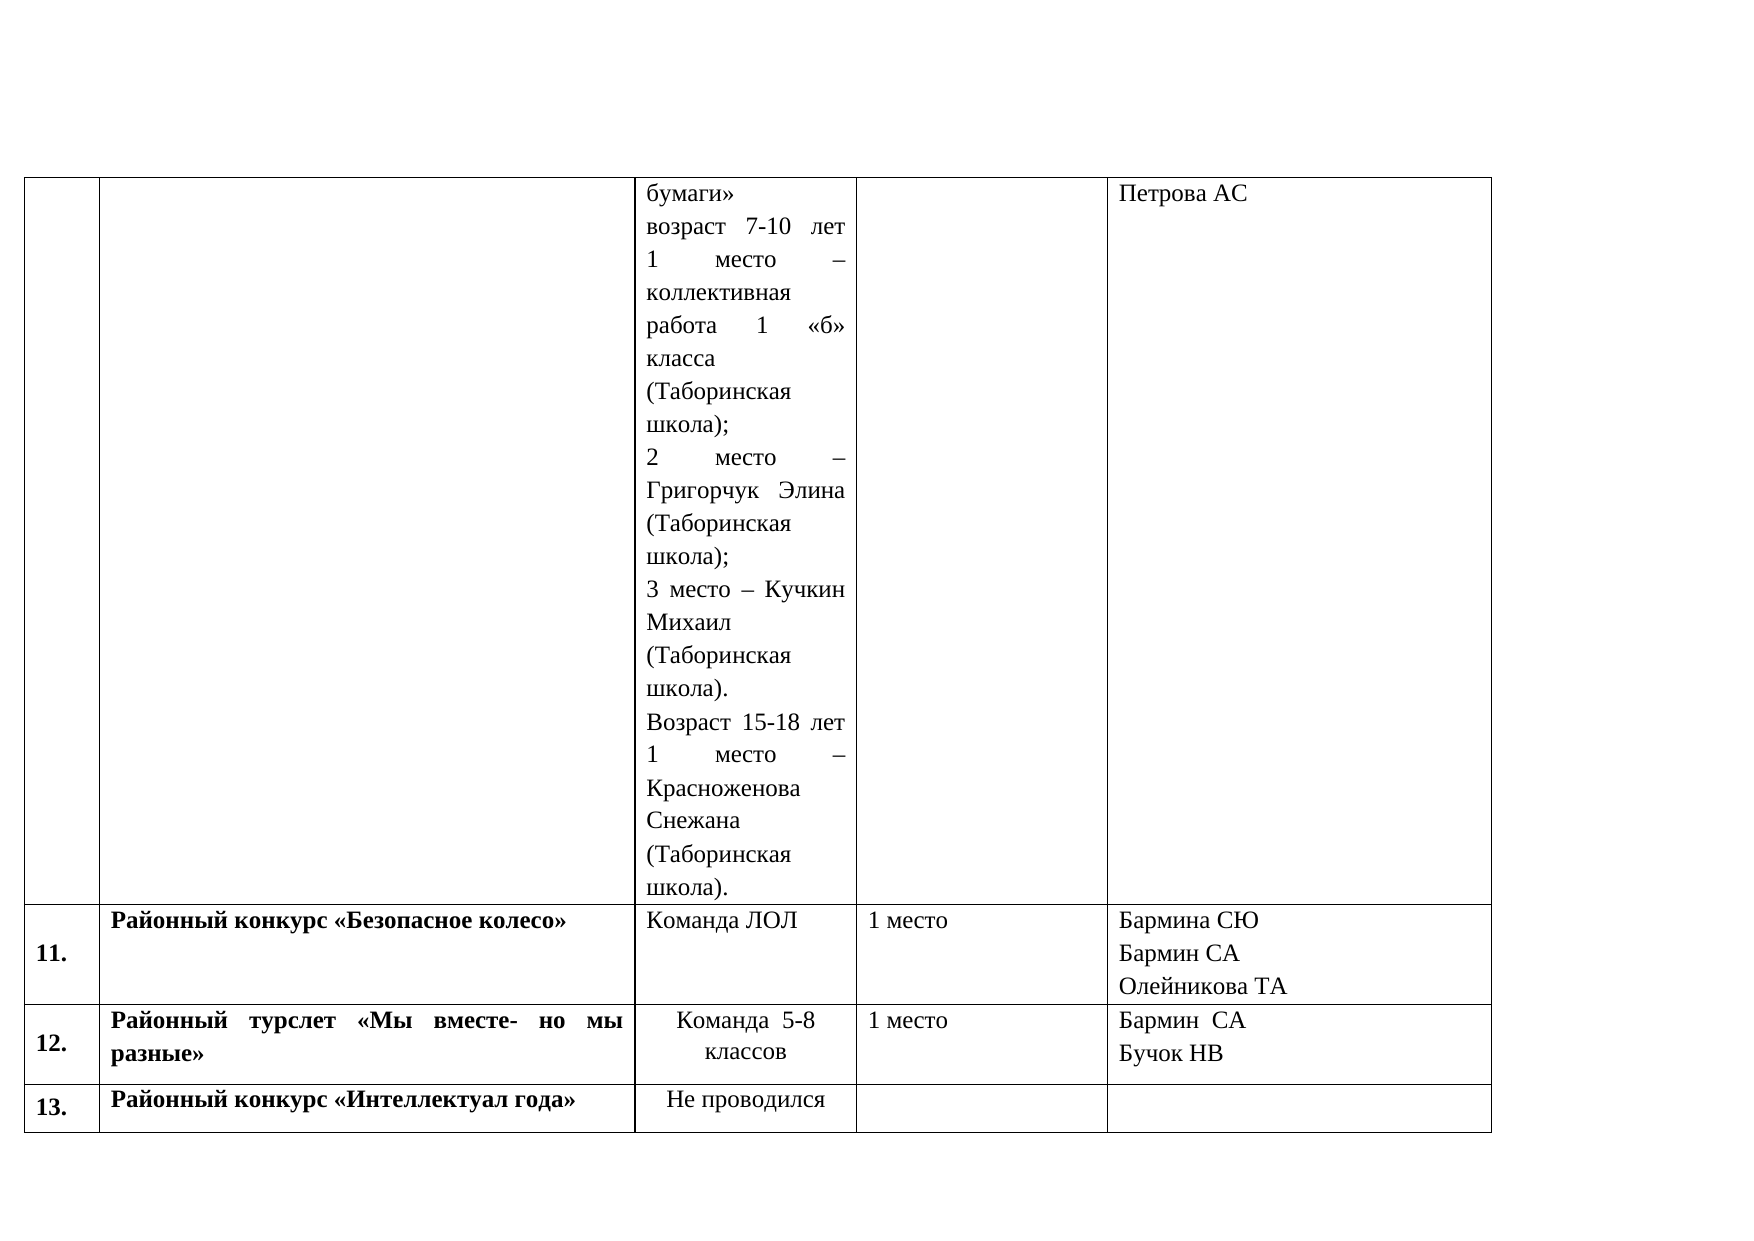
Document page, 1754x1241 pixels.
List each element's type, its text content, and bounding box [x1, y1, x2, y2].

table_cell [25, 1005, 99, 1083]
table_cell Районный конкурс «Безопасное колесо» [100, 905, 634, 1004]
table_cell [25, 178, 99, 904]
table_cell 1 место [857, 1005, 1107, 1083]
table_cell [100, 178, 634, 904]
table_cell бумаги» возраст 7-10 лет 1 место – коллективная работа 1 «б» класса (Таборинская школа); 2 место – Григорчук Элина (Таборинская школа); 3 место – Кучкин Михаил (Таборинская школа). Возраст 15-18 лет 1 место – Красноженова Снежана (Таборинская школа). [636, 178, 856, 904]
table_cell [25, 1085, 99, 1132]
table_cell [1108, 1085, 1491, 1132]
table_cell [25, 905, 99, 1004]
table_cell Районный турслет «Мы вместе- но мы разные» [100, 1005, 634, 1083]
table_cell [857, 1085, 1107, 1132]
table_cell Бармина СЮ Бармин СА Олейникова ТА [1108, 905, 1491, 1004]
table_cell Бармин СА Бучок НВ [1108, 1005, 1491, 1083]
table_cell Команда ЛОЛ [636, 905, 856, 1004]
table_cell Петрова АС [1108, 178, 1491, 904]
table_cell 1 место [857, 905, 1107, 1004]
table_cell Не проводился [636, 1085, 856, 1132]
table_cell Районный конкурс «Интеллектуал года» [100, 1085, 634, 1132]
table_cell [857, 178, 1107, 904]
table_cell Команда 5-8 классов [636, 1005, 856, 1083]
